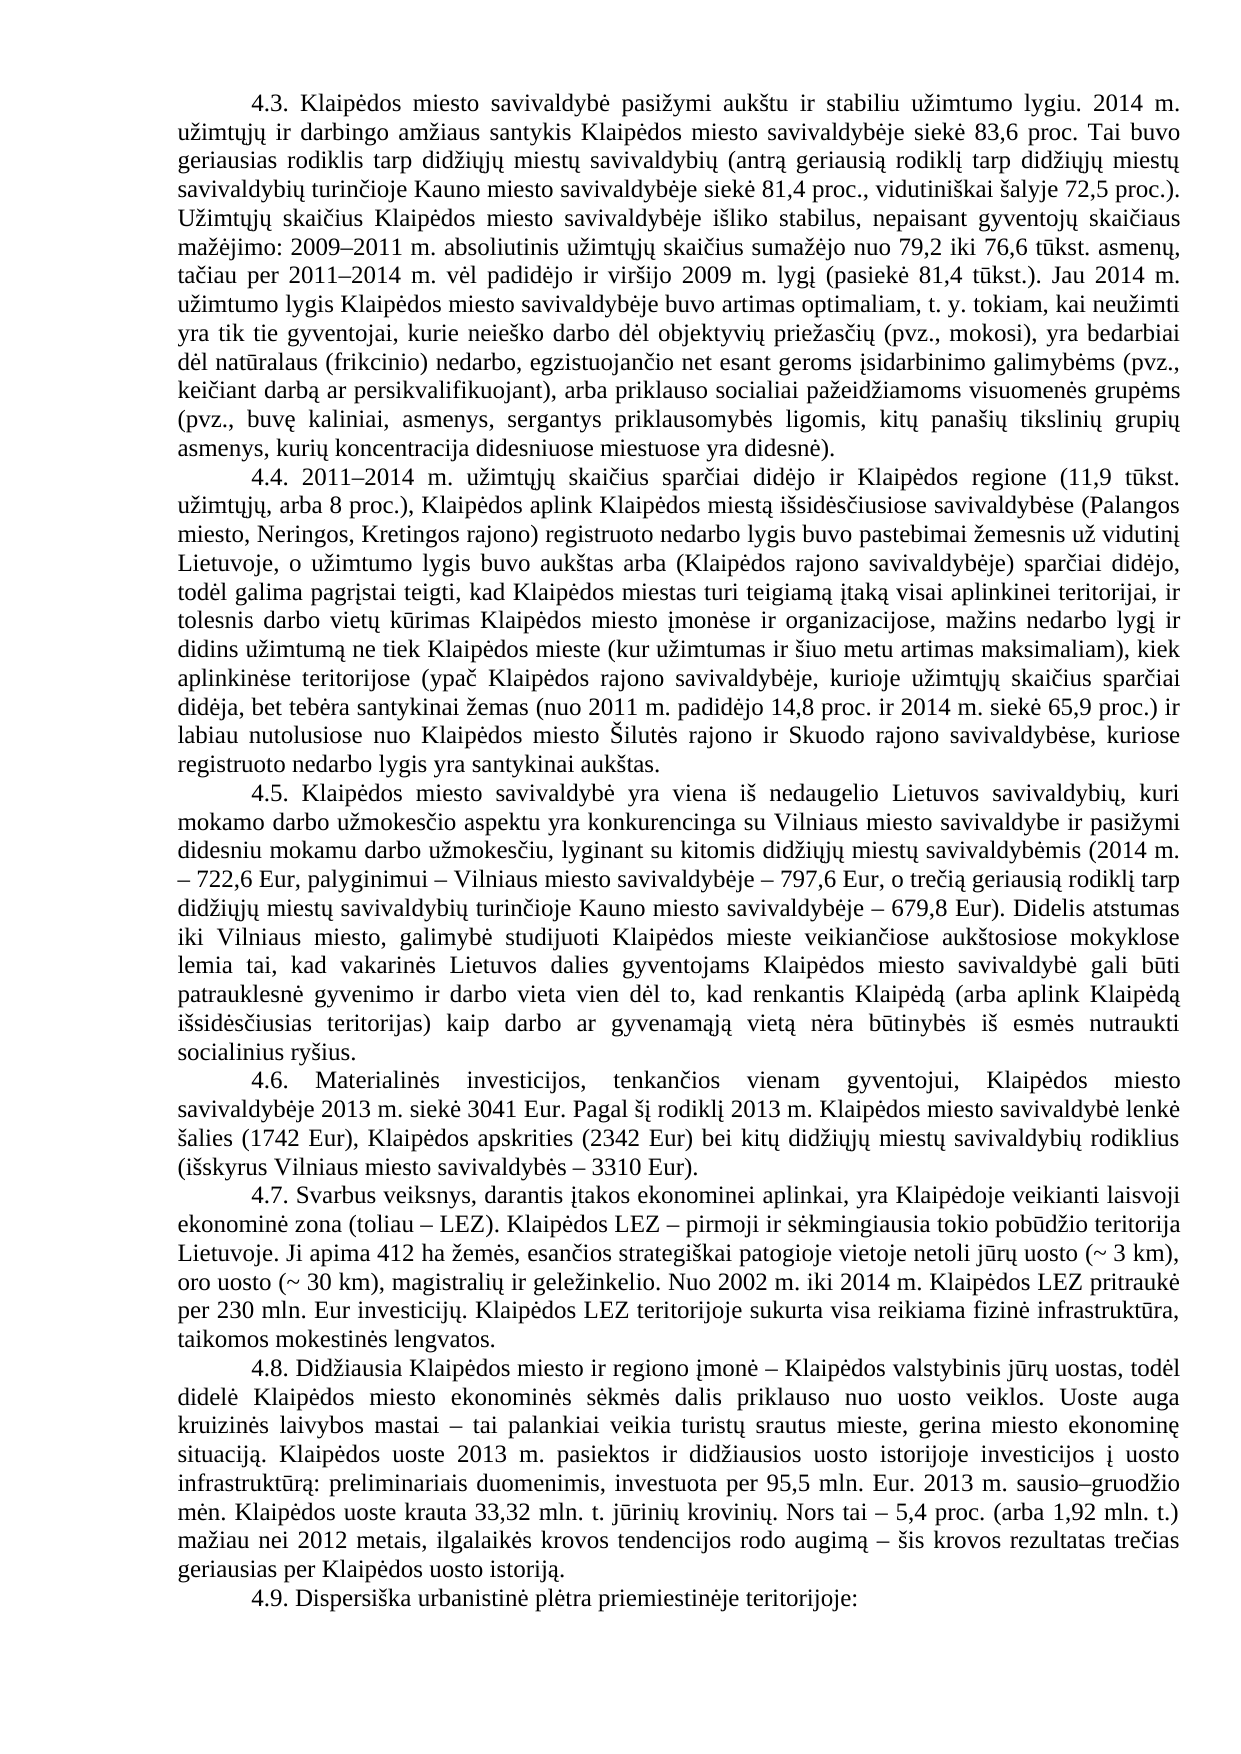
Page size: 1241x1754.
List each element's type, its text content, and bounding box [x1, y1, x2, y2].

text 4.3. Klaipėdos miesto savivaldybė pasižymi aukštu ir stabiliu užimtumo lygiu. 2014 m. užimtųjų ir darbingo amžiaus santykis Klaipėdos miesto savivaldybėje siekė 83,6 proc. Tai buvo geriausias rodiklis tarp didžiųjų miestų savivaldybių (antrą geriausią rodiklį tarp didžiųjų miestų savivaldybių turinčioje Kauno miesto savivaldybėje siekė 81,4 proc., vidutiniškai šalyje 72,5 proc.). Užimtųjų skaičius Klaipėdos miesto savivaldybėje išliko stabilus, nepaisant gyventojų skaičiaus mažėjimo: 2009–2011 m. absoliutinis užimtųjų skaičius sumažėjo nuo 79,2 iki 76,6 tūkst. asmenų, tačiau per 2011–2014 m. vėl padidėjo ir viršijo 2009 m. lygį (pasiekė 81,4 tūkst.). Jau 2014 m. užimtumo lygis Klaipėdos miesto savivaldybėje buvo artimas optimaliam, t. y. tokiam, kai neužimti yra tik tie gyventojai, kurie neieško darbo dėl objektyvių priežasčių (pvz., mokosi), yra bedarbiai dėl natūralaus (frikcinio) nedarbo, egzistuojančio net esant geroms įsidarbinimo galimybėms (pvz., keičiant darbą ar persikvalifikuojant), arba priklauso socialiai pažeidžiamoms visuomenės grupėms (pvz., buvę kaliniai, asmenys, sergantys priklausomybės ligomis, kitų panašių tikslinių grupių asmenys, kurių koncentracija didesniuose miestuose yra didesnė). [177, 88, 1181, 462]
text 4.8. Didžiausia Klaipėdos miesto ir regiono įmonė – Klaipėdos valstybinis jūrų uostas, todėl didelė Klaipėdos miesto ekonominės sėkmės dalis priklauso nuo uosto veiklos. Uoste auga kruizinės laivybos mastai – tai palankiai veikia turistų srautus mieste, gerina miesto ekonominę situaciją. Klaipėdos uoste 2013 m. pasiektos ir didžiausios uosto istorijoje investicijos į uosto infrastruktūrą: preliminariais duomenimis, investuota per 95,5 mln. Eur. 2013 m. sausio–gruodžio mėn. Klaipėdos uoste krauta 33,32 mln. t. jūrinių krovinių. Nors tai – 5,4 proc. (arba 1,92 mln. t.) mažiau nei 2012 metais, ilgalaikės krovos tendencijos rodo augimą – šis krovos rezultatas trečias geriausias per Klaipėdos uosto istoriją. [177, 1353, 1181, 1583]
text 4.5. Klaipėdos miesto savivaldybė yra viena iš nedaugelio Lietuvos savivaldybių, kuri mokamo darbo užmokesčio aspektu yra konkurencinga su Vilniaus miesto savivaldybe ir pasižymi didesniu mokamu darbo užmokesčiu, lyginant su kitomis didžiųjų miestų savivaldybėmis (2014 m. – 722,6 Eur, palyginimui – Vilniaus miesto savivaldybėje – 797,6 Eur, o trečią geriausią rodiklį tarp didžiųjų miestų savivaldybių turinčioje Kauno miesto savivaldybėje – 679,8 Eur). Didelis atstumas iki Vilniaus miesto, galimybė studijuoti Klaipėdos mieste veikiančiose aukštosiose mokyklose lemia tai, kad vakarinės Lietuvos dalies gyventojams Klaipėdos miesto savivaldybė gali būti patrauklesnė gyvenimo ir darbo vieta vien dėl to, kad renkantis Klaipėdą (arba aplink Klaipėdą išsidėsčiusias teritorijas) kaip darbo ar gyvenamąją vietą nėra būtinybės iš esmės nutraukti socialinius ryšius. [177, 778, 1181, 1065]
text 4.4. 2011–2014 m. užimtųjų skaičius sparčiai didėjo ir Klaipėdos regione (11,9 tūkst. užimtųjų, arba 8 proc.), Klaipėdos aplink Klaipėdos miestą išsidėsčiusiose savivaldybėse (Palangos miesto, Neringos, Kretingos rajono) registruoto nedarbo lygis buvo pastebimai žemesnis už vidutinį Lietuvoje, o užimtumo lygis buvo aukštas arba (Klaipėdos rajono savivaldybėje) sparčiai didėjo, todėl galima pagrįstai teigti, kad Klaipėdos miestas turi teigiamą įtaką visai aplinkinei teritorijai, ir tolesnis darbo vietų kūrimas Klaipėdos miesto įmonėse ir organizacijose, mažins nedarbo lygį ir didins užimtumą ne tiek Klaipėdos mieste (kur užimtumas ir šiuo metu artimas maksimaliam), kiek aplinkinėse teritorijose (ypač Klaipėdos rajono savivaldybėje, kurioje užimtųjų skaičius sparčiai didėja, bet tebėra santykinai žemas (nuo 2011 m. padidėjo 14,8 proc. ir 2014 m. siekė 65,9 proc.) ir labiau nutolusiose nuo Klaipėdos miesto Šilutės rajono ir Skuodo rajono savivaldybėse, kuriose registruoto nedarbo lygis yra santykinai aukštas. [177, 462, 1181, 778]
text 4.6. Materialinės investicijos, tenkančios vienam gyventojui, Klaipėdos miesto savivaldybėje 2013 m. siekė 3041 Eur. Pagal šį rodiklį 2013 m. Klaipėdos miesto savivaldybė lenkė šalies (1742 Eur), Klaipėdos apskrities (2342 Eur) bei kitų didžiųjų miestų savivaldybių rodiklius (išskyrus Vilniaus miesto savivaldybės – 3310 Eur). [177, 1065, 1181, 1180]
text 4.7. Svarbus veiksnys, darantis įtakos ekonominei aplinkai, yra Klaipėdoje veikianti laisvoji ekonominė zona (toliau – LEZ). Klaipėdos LEZ – pirmoji ir sėkmingiausia tokio pobūdžio teritorija Lietuvoje. Ji apima 412 ha žemės, esančios strategiškai patogioje vietoje netoli jūrų uosto (~ 3 km), oro uosto (~ 30 km), magistralių ir geležinkelio. Nuo 2002 m. iki 2014 m. Klaipėdos LEZ pritraukė per 230 mln. Eur investicijų. Klaipėdos LEZ teritorijoje sukurta visa reikiama fizinė infrastruktūra, taikomos mokestinės lengvatos. [177, 1180, 1181, 1353]
text 4.9. Dispersiška urbanistinė plėtra priemiestinėje teritorijoje: [177, 1583, 1181, 1612]
